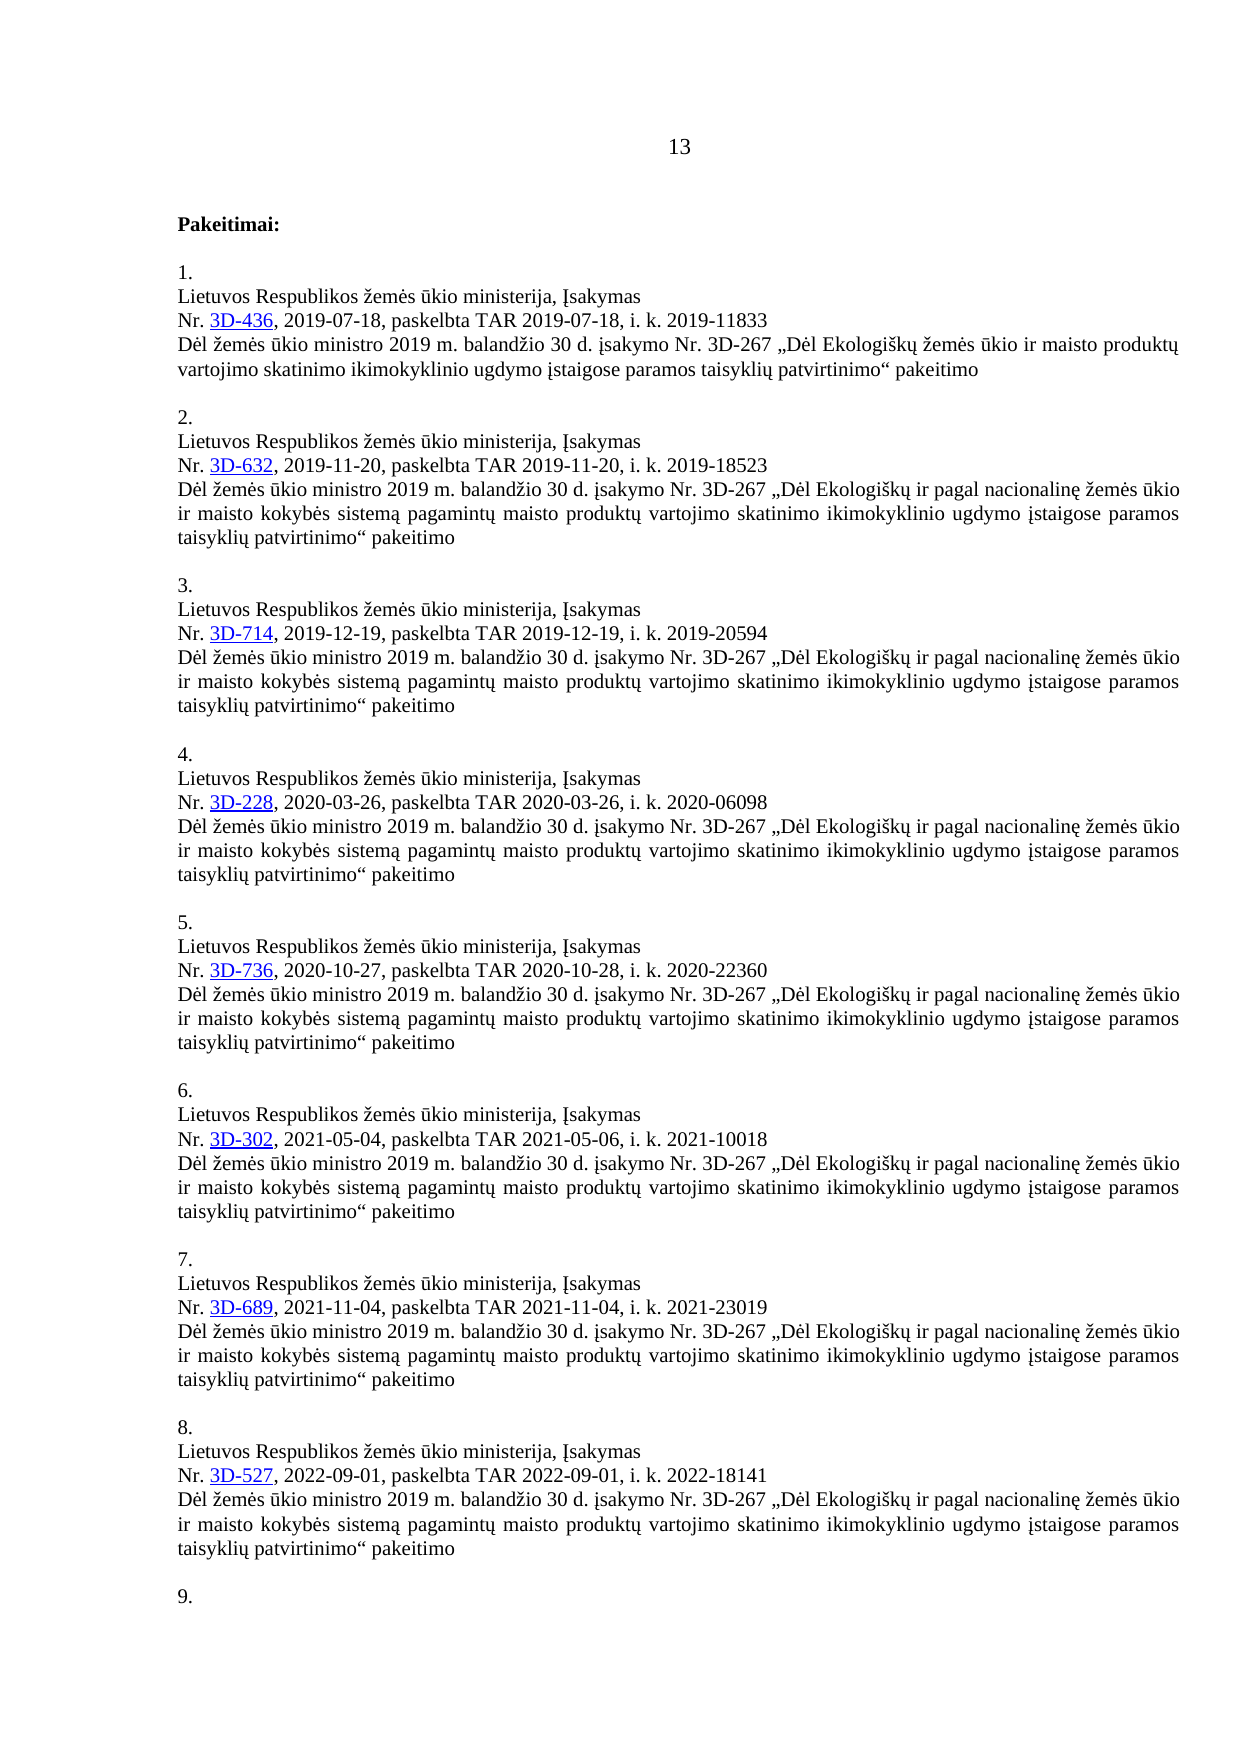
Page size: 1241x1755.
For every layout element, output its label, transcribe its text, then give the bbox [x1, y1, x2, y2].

text Nr. 3D-689, 2021-11-04, paskelbta TAR 2021-11-04, i. k. 2021-23019 [177, 1295, 1181, 1319]
text Lietuvos Respublikos žemės ūkio ministerija, Įsakymas [177, 597, 1181, 621]
text 7. [177, 1247, 1181, 1271]
text 4. [177, 741, 1181, 766]
text 2. [177, 404, 1181, 429]
text Dėl žemės ūkio ministro 2019 m. balandžio 30 d. įsakymo Nr. 3D-267 „Dėl Ekologiškų žemės ūkio ir maisto produktų vartojimo skatinimo ikimokyklinio ugdymo įstaigose paramos taisyklių patvirtinimo“ pakeitimo [177, 332, 1181, 381]
text Lietuvos Respublikos žemės ūkio ministerija, Įsakymas [177, 284, 1181, 308]
text Nr. 3D-714, 2019-12-19, paskelbta TAR 2019-12-19, i. k. 2019-20594 [177, 621, 1181, 645]
text Lietuvos Respublikos žemės ūkio ministerija, Įsakymas [177, 1102, 1181, 1126]
text Lietuvos Respublikos žemės ūkio ministerija, Įsakymas [177, 1439, 1181, 1463]
text Dėl žemės ūkio ministro 2019 m. balandžio 30 d. įsakymo Nr. 3D-267 „Dėl Ekologiškų ir pagal nacionalinę žemės ūkio ir maisto kokybės sistemą pagamintų maisto produktų vartojimo skatinimo ikimokyklinio ugdymo įstaigose paramos taisyklių patvirtinimo“ pakeitimo [177, 645, 1181, 717]
text Pakeitimai: [177, 212, 1181, 236]
text Dėl žemės ūkio ministro 2019 m. balandžio 30 d. įsakymo Nr. 3D-267 „Dėl Ekologiškų ir pagal nacionalinę žemės ūkio ir maisto kokybės sistemą pagamintų maisto produktų vartojimo skatinimo ikimokyklinio ugdymo įstaigose paramos taisyklių patvirtinimo“ pakeitimo [177, 814, 1181, 886]
text Lietuvos Respublikos žemės ūkio ministerija, Įsakymas [177, 1271, 1181, 1295]
text Nr. 3D-302, 2021-05-04, paskelbta TAR 2021-05-06, i. k. 2021-10018 [177, 1126, 1181, 1151]
text Dėl žemės ūkio ministro 2019 m. balandžio 30 d. įsakymo Nr. 3D-267 „Dėl Ekologiškų ir pagal nacionalinę žemės ūkio ir maisto kokybės sistemą pagamintų maisto produktų vartojimo skatinimo ikimokyklinio ugdymo įstaigose paramos taisyklių patvirtinimo“ pakeitimo [177, 982, 1181, 1054]
text Lietuvos Respublikos žemės ūkio ministerija, Įsakymas [177, 766, 1181, 789]
text 1. [177, 260, 1181, 284]
text Nr. 3D-632, 2019-11-20, paskelbta TAR 2019-11-20, i. k. 2019-18523 [177, 453, 1181, 477]
text Lietuvos Respublikos žemės ūkio ministerija, Įsakymas [177, 934, 1181, 958]
text 6. [177, 1078, 1181, 1102]
text Dėl žemės ūkio ministro 2019 m. balandžio 30 d. įsakymo Nr. 3D-267 „Dėl Ekologiškų ir pagal nacionalinę žemės ūkio ir maisto kokybės sistemą pagamintų maisto produktų vartojimo skatinimo ikimokyklinio ugdymo įstaigose paramos taisyklių patvirtinimo“ pakeitimo [177, 477, 1181, 549]
text Dėl žemės ūkio ministro 2019 m. balandžio 30 d. įsakymo Nr. 3D-267 „Dėl Ekologiškų ir pagal nacionalinę žemės ūkio ir maisto kokybės sistemą pagamintų maisto produktų vartojimo skatinimo ikimokyklinio ugdymo įstaigose paramos taisyklių patvirtinimo“ pakeitimo [177, 1151, 1181, 1223]
text 9. [177, 1584, 1181, 1608]
text Dėl žemės ūkio ministro 2019 m. balandžio 30 d. įsakymo Nr. 3D-267 „Dėl Ekologiškų ir pagal nacionalinę žemės ūkio ir maisto kokybės sistemą pagamintų maisto produktų vartojimo skatinimo ikimokyklinio ugdymo įstaigose paramos taisyklių patvirtinimo“ pakeitimo [177, 1487, 1181, 1559]
text 5. [177, 910, 1181, 934]
text 8. [177, 1415, 1181, 1439]
text Nr. 3D-736, 2020-10-27, paskelbta TAR 2020-10-28, i. k. 2020-22360 [177, 958, 1181, 982]
text Dėl žemės ūkio ministro 2019 m. balandžio 30 d. įsakymo Nr. 3D-267 „Dėl Ekologiškų ir pagal nacionalinę žemės ūkio ir maisto kokybės sistemą pagamintų maisto produktų vartojimo skatinimo ikimokyklinio ugdymo įstaigose paramos taisyklių patvirtinimo“ pakeitimo [177, 1319, 1181, 1391]
text 3. [177, 573, 1181, 597]
text Nr. 3D-436, 2019-07-18, paskelbta TAR 2019-07-18, i. k. 2019-11833 [177, 308, 1181, 332]
text Lietuvos Respublikos žemės ūkio ministerija, Įsakymas [177, 429, 1181, 453]
text Nr. 3D-228, 2020-03-26, paskelbta TAR 2020-03-26, i. k. 2020-06098 [177, 789, 1181, 814]
text Nr. 3D-527, 2022-09-01, paskelbta TAR 2022-09-01, i. k. 2022-18141 [177, 1463, 1181, 1487]
